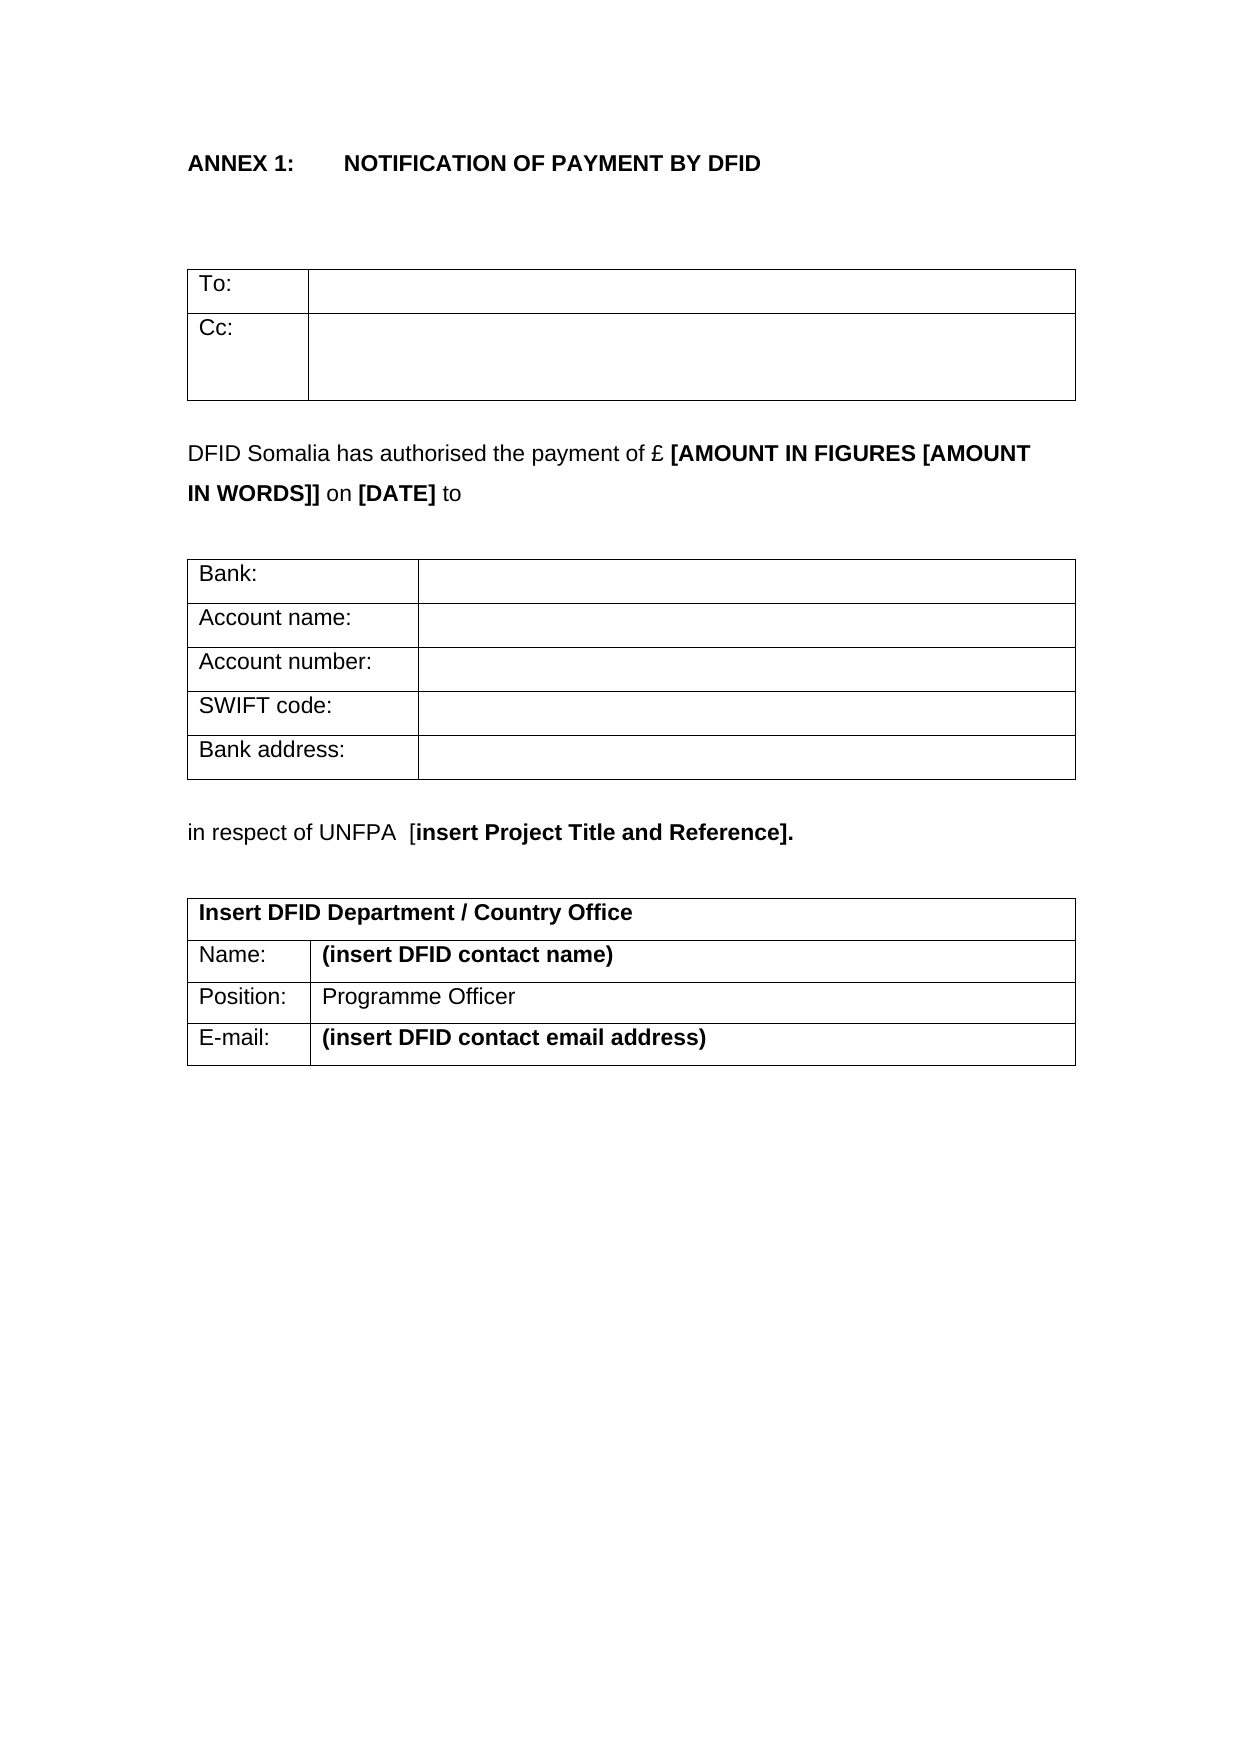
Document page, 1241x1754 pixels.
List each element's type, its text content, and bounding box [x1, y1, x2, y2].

table_cell Cc: [188, 314, 308, 357]
table_cell Bank address: [188, 736, 418, 779]
table_cell [309, 314, 1075, 357]
table_cell Position: [188, 983, 310, 1023]
table_cell [419, 692, 1075, 735]
text ANNEX 1: NOTIFICATION OF PAYMENT BY DFID [187, 150, 1053, 176]
table_cell [419, 604, 1075, 647]
text in respect of UNFPA [insert Project Title and Reference]. [187, 819, 1053, 846]
table_cell [188, 357, 308, 399]
table_cell Account name: [188, 604, 418, 647]
table_cell Account number: [188, 648, 418, 691]
table_cell Programme Officer [311, 983, 1075, 1023]
table_cell (insert DFID contact name) [311, 941, 1075, 982]
table_header [309, 270, 1075, 312]
table_header To: [188, 270, 308, 312]
table_cell SWIFT code: [188, 692, 418, 735]
table_cell E-mail: [188, 1024, 310, 1065]
table_cell [419, 648, 1075, 691]
text DFID Somalia has authorised the payment of £ [AMOUNT IN FIGURES [AMOUNT IN WORDS]] on [DATE] to [187, 440, 1053, 506]
table_cell Name: [188, 941, 310, 982]
table_cell [309, 357, 1075, 399]
table_header Bank: [188, 560, 418, 603]
table_cell (insert DFID contact email address) [311, 1024, 1075, 1065]
table_header Insert DFID Department / Country Office [188, 899, 1075, 940]
table_header [419, 560, 1075, 603]
table_cell [419, 736, 1075, 779]
